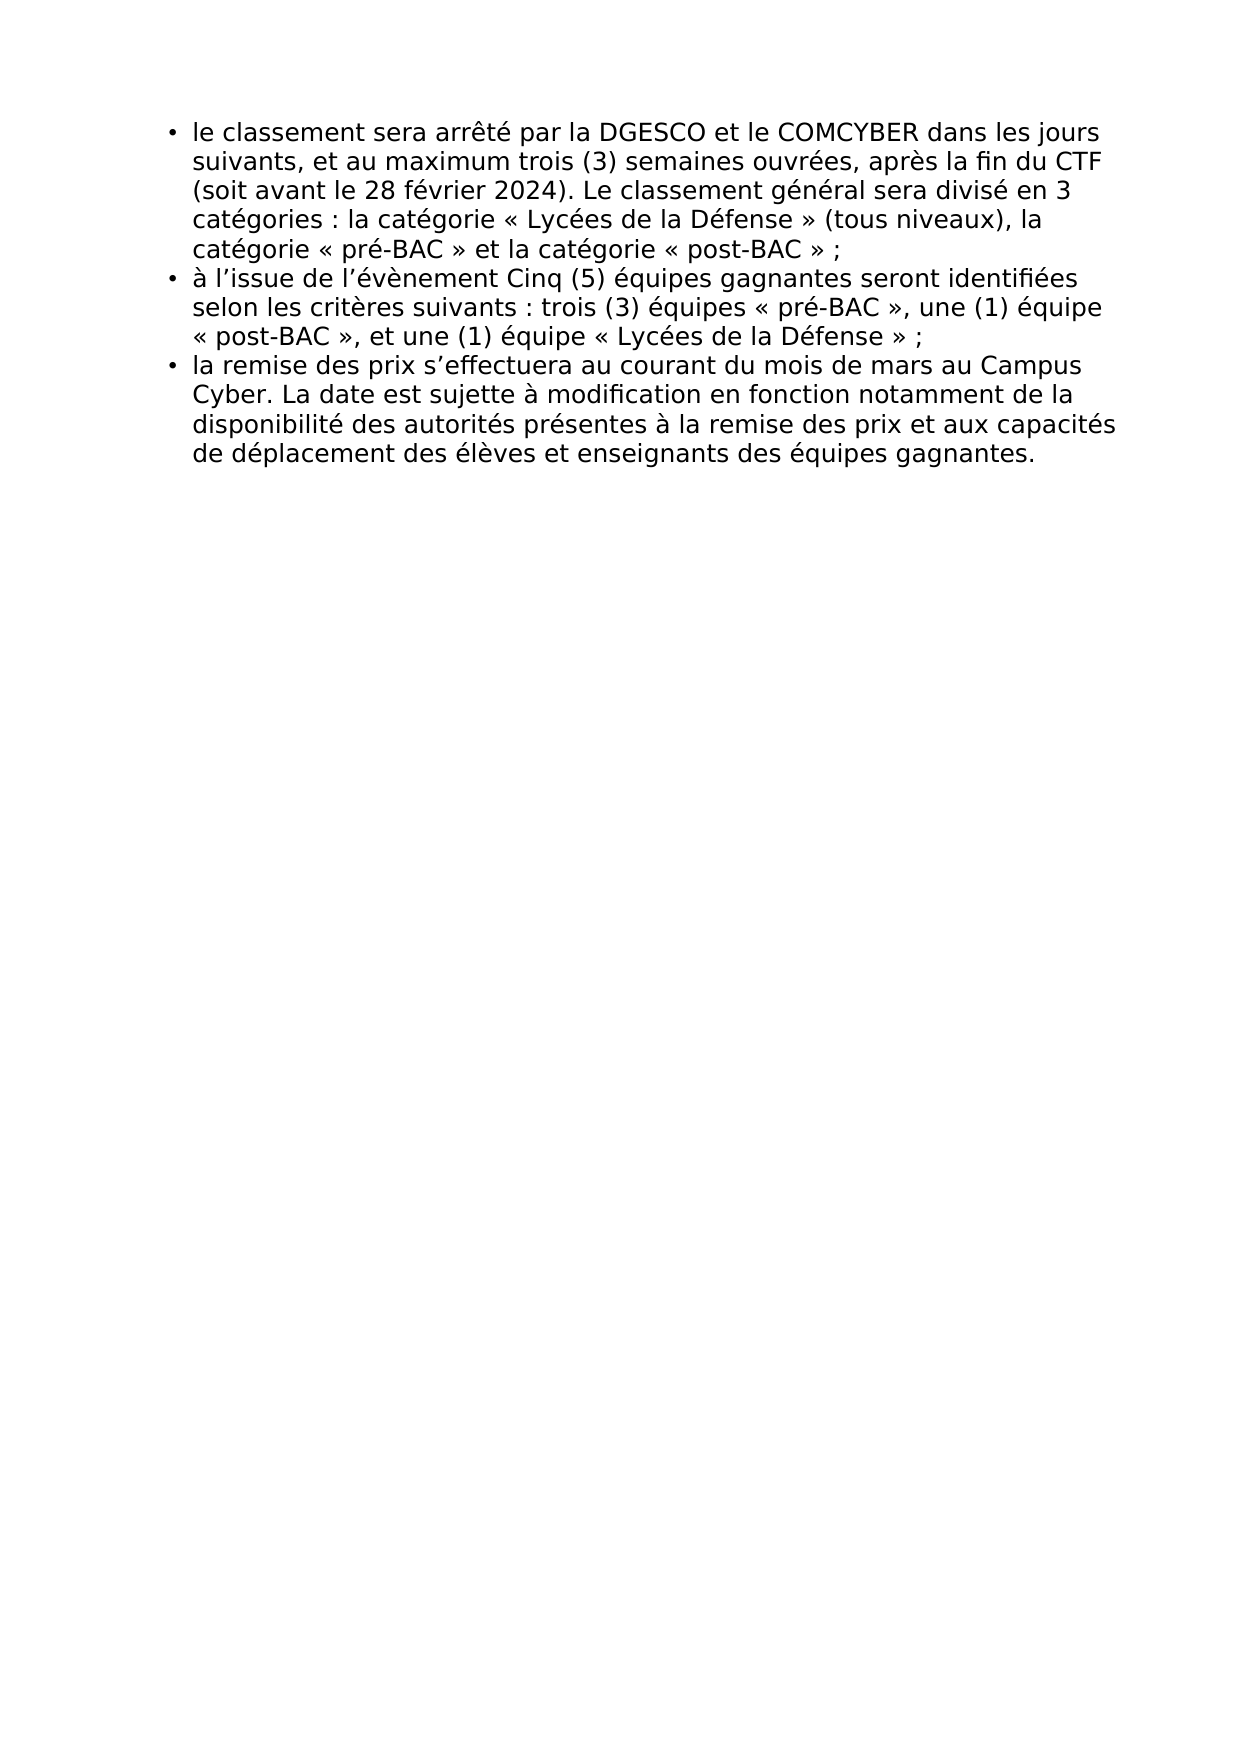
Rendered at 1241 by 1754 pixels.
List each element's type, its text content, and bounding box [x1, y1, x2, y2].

list à l’issue de l’évènement Cinq (5) équipes gagnantes seront identifiées selon les critères suivants : trois (3) équipes « pré-BAC », une (1) équipe « post-BAC », et une (1) équipe « Lycées de la Défense » ; [177, 264, 1122, 351]
list le classement sera arrêté par la DGESCO et le COMCYBER dans les jours suivants, et au maximum trois (3) semaines ouvrées, après la fin du CTF (soit avant le 28 février 2024). Le classement général sera divisé en 3 catégories : la catégorie « Lycées de la Défense » (tous niveaux), la catégorie « pré-BAC » et la catégorie « post-BAC » ; [177, 118, 1122, 264]
list la remise des prix s’effectuera au courant du mois de mars au Campus Cyber. La date est sujette à modification en fonction notamment de la disponibilité des autorités présentes à la remise des prix et aux capacités de déplacement des élèves et enseignants des équipes gagnantes. [177, 351, 1122, 468]
